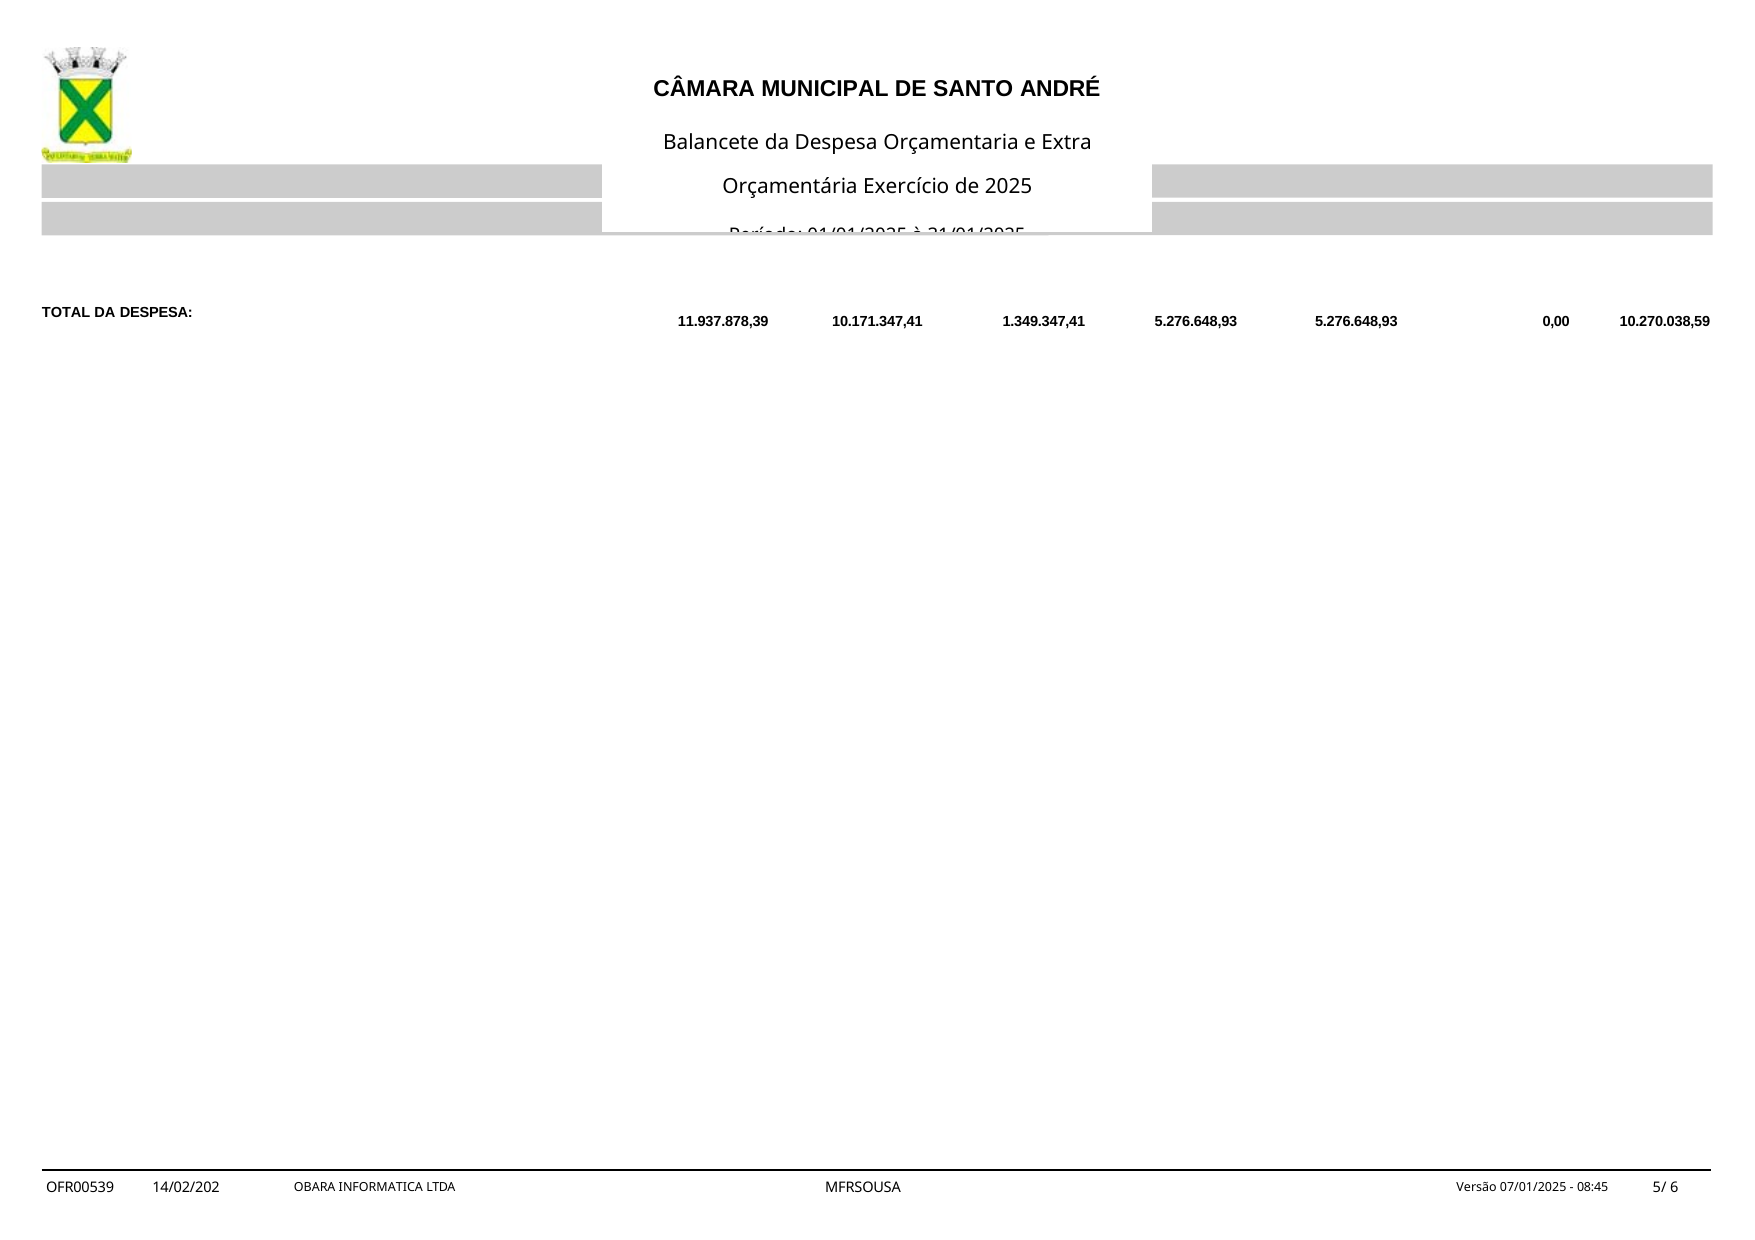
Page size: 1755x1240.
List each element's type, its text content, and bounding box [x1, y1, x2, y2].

text 11.937.878,39 [678, 313, 775, 330]
text 10.270.038,59 [1619, 313, 1725, 330]
text TOTAL DA DESPESA: [42, 303, 198, 320]
text 0,00 [1542, 313, 1575, 330]
text 10.171.347,41 1.349.347,41 5.276.648,93 5.276.648,93 [832, 313, 1404, 330]
